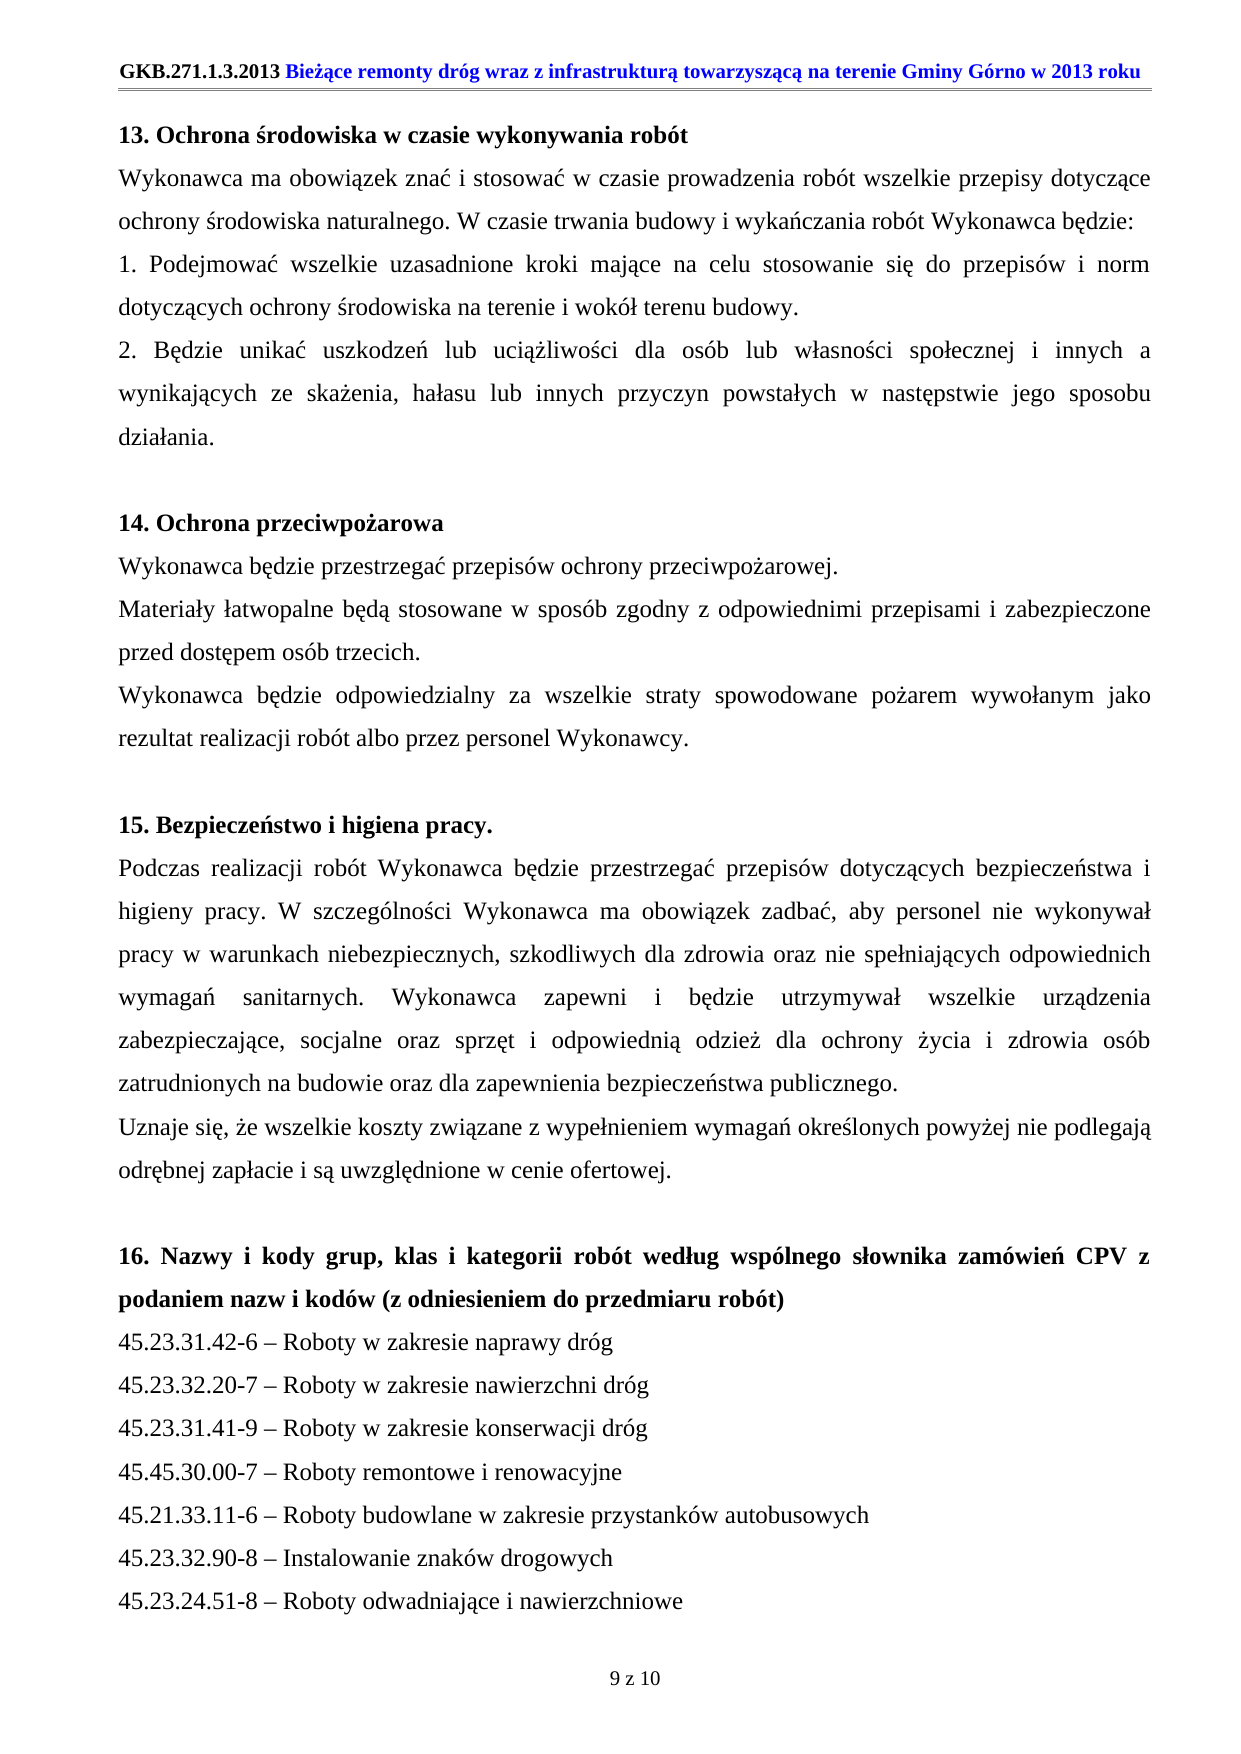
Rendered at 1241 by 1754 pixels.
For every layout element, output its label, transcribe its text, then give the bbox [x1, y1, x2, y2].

text 45.23.32.20-7 – Roboty w zakresie nawierzchni dróg [118, 1370, 1152, 1399]
text 13. Ochrona środowiska w czasie wykonywania robót [118, 120, 1152, 148]
text Wykonawca będzie przestrzegać przepisów ochrony przeciwpożarowej. [118, 551, 1152, 580]
text 45.23.32.90-8 – Instalowanie znaków drogowych [118, 1543, 1152, 1572]
text Podczas realizacji robót Wykonawca będzie przestrzegać przepisów dotyczących bezpieczeństwa i higieny pracy. W szczególności Wykonawca ma obowiązek zadbać, aby personel nie wykonywał pracy w warunkach niebezpiecznych, szkodliwych dla zdrowia oraz nie spełniających odpowiednich wymagań sanitarnych. Wykonawca zapewni i będzie utrzymywał wszelkie urządzenia zabezpieczające, socjalne oraz sprzęt i odpowiednią odzież dla ochrony życia i zdrowia osób zatrudnionych na budowie oraz dla zapewnienia bezpieczeństwa publicznego. [118, 853, 1152, 1097]
text 45.23.31.42-6 – Roboty w zakresie naprawy dróg [118, 1327, 1152, 1356]
text 45.45.30.00-7 – Roboty remontowe i renowacyjne [118, 1457, 1152, 1485]
text 2. Będzie unikać uszkodzeń lub uciążliwości dla osób lub własności społecznej i innych a wynikających ze skażenia, hałasu lub innych przyczyn powstałych w następstwie jego sposobu działania. [118, 335, 1152, 450]
text 45.23.24.51-8 – Roboty odwadniające i nawierzchniowe [118, 1586, 1152, 1615]
text Wykonawca ma obowiązek znać i stosować w czasie prowadzenia robót wszelkie przepisy dotyczące ochrony środowiska naturalnego. W czasie trwania budowy i wykańczania robót Wykonawca będzie: [118, 163, 1152, 235]
text 1. Podejmować wszelkie uzasadnione kroki mające na celu stosowanie się do przepisów i norm dotyczących ochrony środowiska na terenie i wokół terenu budowy. [118, 249, 1152, 321]
text Wykonawca będzie odpowiedzialny za wszelkie straty spowodowane pożarem wywołanym jako rezultat realizacji robót albo przez personel Wykonawcy. [118, 680, 1152, 752]
text Materiały łatwopalne będą stosowane w sposób zgodny z odpowiednimi przepisami i zabezpieczone przed dostępem osób trzecich. [118, 594, 1152, 666]
text 45.23.31.41-9 – Roboty w zakresie konserwacji dróg [118, 1413, 1152, 1442]
text 45.21.33.11-6 – Roboty budowlane w zakresie przystanków autobusowych [118, 1500, 1152, 1528]
text Uznaje się, że wszelkie koszty związane z wypełnieniem wymagań określonych powyżej nie podlegają odrębnej zapłacie i są uwzględnione w cenie ofertowej. [118, 1112, 1152, 1183]
text 16. Nazwy i kody grup, klas i kategorii robót według wspólnego słownika zamówień CPV z podaniem nazw i kodów (z odniesieniem do przedmiaru robót) [118, 1241, 1152, 1313]
text 15. Bezpieczeństwo i higiena pracy. [118, 810, 1152, 838]
text 14. Ochrona przeciwpożarowa [118, 508, 1152, 537]
